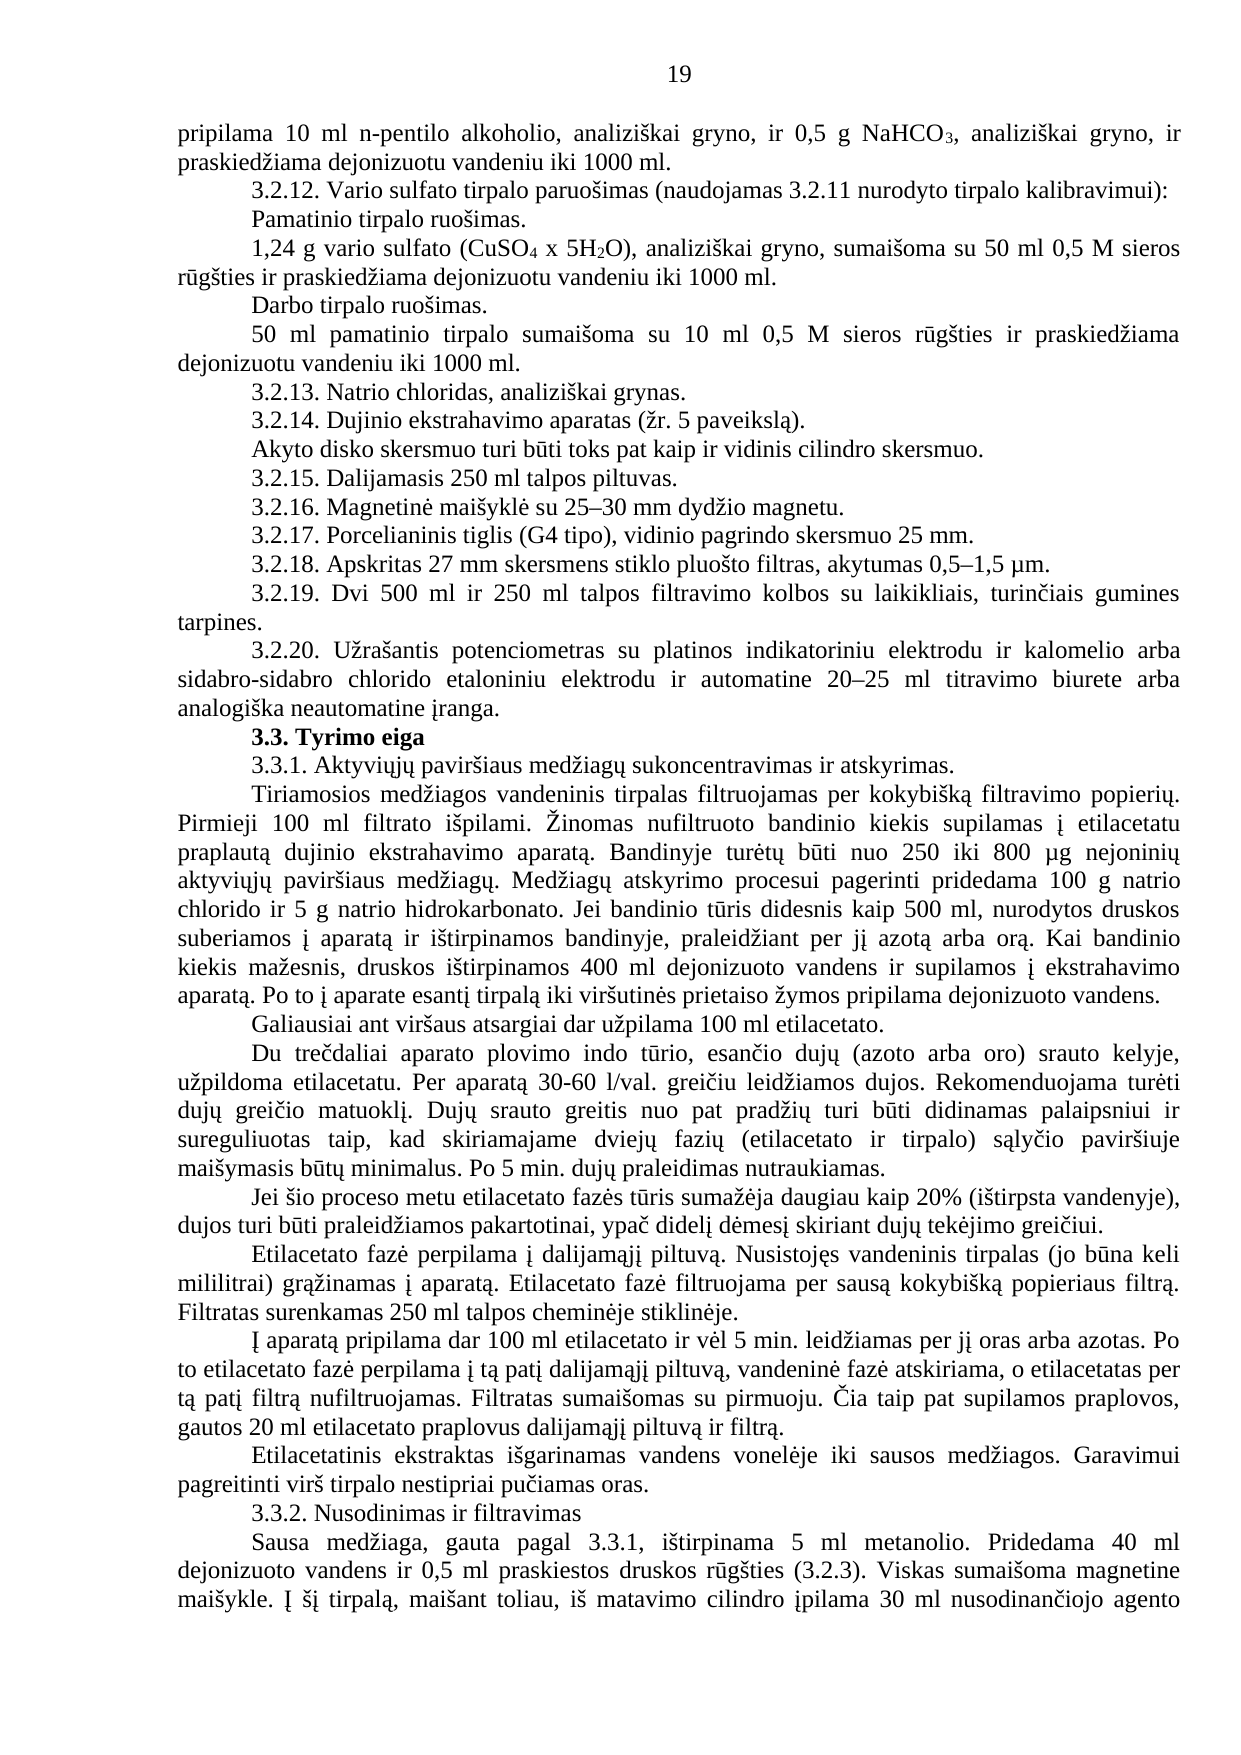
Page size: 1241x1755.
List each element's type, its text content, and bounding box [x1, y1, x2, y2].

text 3.2.15. Dalijamasis 250 ml talpos piltuvas. [177, 463, 1181, 492]
text 3.2.12. Vario sulfato tirpalo paruošimas (naudojamas 3.2.11 nurodyto tirpalo kalibravimui): [177, 176, 1181, 204]
text Du trečdaliai aparato plovimo indo tūrio, esančio dujų (azoto arba oro) srauto kelyje, užpildoma etilacetatu. Per aparatą 30-60 l/val. greičiu leidžiamos dujos. Rekomenduojama turėti dujų greičio matuoklį. Dujų srauto greitis nuo pat pradžių turi būti didinamas palaipsniui ir sureguliuotas taip, kad skiriamajame dviejų fazių (etilacetato ir tirpalo) sąlyčio paviršiuje maišymasis būtų minimalus. Po 5 min. dujų praleidimas nutraukiamas. [177, 1038, 1181, 1182]
text 3.2.18. Apskritas 27 mm skersmens stiklo pluošto filtras, akytumas 0,5–1,5 µm. [177, 549, 1181, 578]
text 50 ml pamatinio tirpalo sumaišoma su 10 ml 0,5 M sieros rūgšties ir praskiedžiama dejonizuotu vandeniu iki 1000 ml. [177, 319, 1181, 377]
text Etilacetato fazė perpilama į dalijamąjį piltuvą. Nusistojęs vandeninis tirpalas (jo būna keli mililitrai) grąžinamas į aparatą. Etilacetato fazė filtruojama per sausą kokybišką popieriaus filtrą. Filtratas surenkamas 250 ml talpos cheminėje stiklinėje. [177, 1239, 1181, 1326]
text 3.2.16. Magnetinė maišyklė su 25–30 mm dydžio magnetu. [177, 492, 1181, 521]
text 1,24 g vario sulfato (CuSO4 x 5H2O), analiziškai gryno, sumaišoma su 50 ml 0,5 M sieros rūgšties ir praskiedžiama dejonizuotu vandeniu iki 1000 ml. [177, 233, 1181, 291]
text Akyto disko skersmuo turi būti toks pat kaip ir vidinis cilindro skersmuo. [177, 434, 1181, 463]
text 3.2.17. Porcelianinis tiglis (G4 tipo), vidinio pagrindo skersmuo 25 mm. [177, 521, 1181, 549]
text 3.3.2. Nusodinimas ir filtravimas [177, 1498, 1181, 1527]
text Sausa medžiaga, gauta pagal 3.3.1, ištirpinama 5 ml metanolio. Pridedama 40 ml dejonizuoto vandens ir 0,5 ml praskiestos druskos rūgšties (3.2.3). Viskas sumaišoma magnetine maišykle. Į šį tirpalą, maišant toliau, iš matavimo cilindro įpilama 30 ml nusodinančiojo agento [177, 1527, 1181, 1613]
text 3.3. Tyrimo eiga [177, 722, 1181, 751]
text 3.2.19. Dvi 500 ml ir 250 ml talpos filtravimo kolbos su laikikliais, turinčiais gumines tarpines. [177, 578, 1181, 636]
text pripilama 10 ml n-pentilo alkoholio, analiziškai gryno, ir 0,5 g NaHCO3, analiziškai gryno, ir praskiedžiama dejonizuotu vandeniu iki 1000 ml. [177, 118, 1181, 176]
text Galiausiai ant viršaus atsargiai dar užpilama 100 ml etilacetato. [177, 1009, 1181, 1038]
text Tiriamosios medžiagos vandeninis tirpalas filtruojamas per kokybišką filtravimo popierių. Pirmieji 100 ml filtrato išpilami. Žinomas nufiltruoto bandinio kiekis supilamas į etilacetatu praplautą dujinio ekstrahavimo aparatą. Bandinyje turėtų būti nuo 250 iki 800 µg nejoninių aktyviųjų paviršiaus medžiagų. Medžiagų atskyrimo procesui pagerinti pridedama 100 g natrio chlorido ir 5 g natrio hidrokarbonato. Jei bandinio tūris didesnis kaip 500 ml, nurodytos druskos suberiamos į aparatą ir ištirpinamos bandinyje, praleidžiant per jį azotą arba orą. Kai bandinio kiekis mažesnis, druskos ištirpinamos 400 ml dejonizuoto vandens ir supilamos į ekstrahavimo aparatą. Po to į aparate esantį tirpalą iki viršutinės prietaiso žymos pripilama dejonizuoto vandens. [177, 779, 1181, 1009]
text Pamatinio tirpalo ruošimas. [177, 204, 1181, 233]
text Etilacetatinis ekstraktas išgarinamas vandens vonelėje iki sausos medžiagos. Garavimui pagreitinti virš tirpalo nestipriai pučiamas oras. [177, 1441, 1181, 1498]
text Jei šio proceso metu etilacetato fazės tūris sumažėja daugiau kaip 20% (ištirpsta vandenyje), dujos turi būti praleidžiamos pakartotinai, ypač didelį dėmesį skiriant dujų tekėjimo greičiui. [177, 1182, 1181, 1239]
text 3.2.14. Dujinio ekstrahavimo aparatas (žr. 5 paveikslą). [177, 406, 1181, 434]
text Darbo tirpalo ruošimas. [177, 291, 1181, 319]
text 3.3.1. Aktyviųjų paviršiaus medžiagų sukoncentravimas ir atskyrimas. [177, 751, 1181, 779]
text Į aparatą pripilama dar 100 ml etilacetato ir vėl 5 min. leidžiamas per jį oras arba azotas. Po to etilacetato fazė perpilama į tą patį dalijamąjį piltuvą, vandeninė fazė atskiriama, o etilacetatas per tą patį filtrą nufiltruojamas. Filtratas sumaišomas su pirmuoju. Čia taip pat supilamos praplovos, gautos 20 ml etilacetato praplovus dalijamąjį piltuvą ir filtrą. [177, 1326, 1181, 1441]
text 3.2.20. Užrašantis potenciometras su platinos indikatoriniu elektrodu ir kalomelio arba sidabro-sidabro chlorido etaloniniu elektrodu ir automatine 20–25 ml titravimo biurete arba analogiška neautomatine įranga. [177, 636, 1181, 722]
text 3.2.13. Natrio chloridas, analiziškai grynas. [177, 377, 1181, 406]
